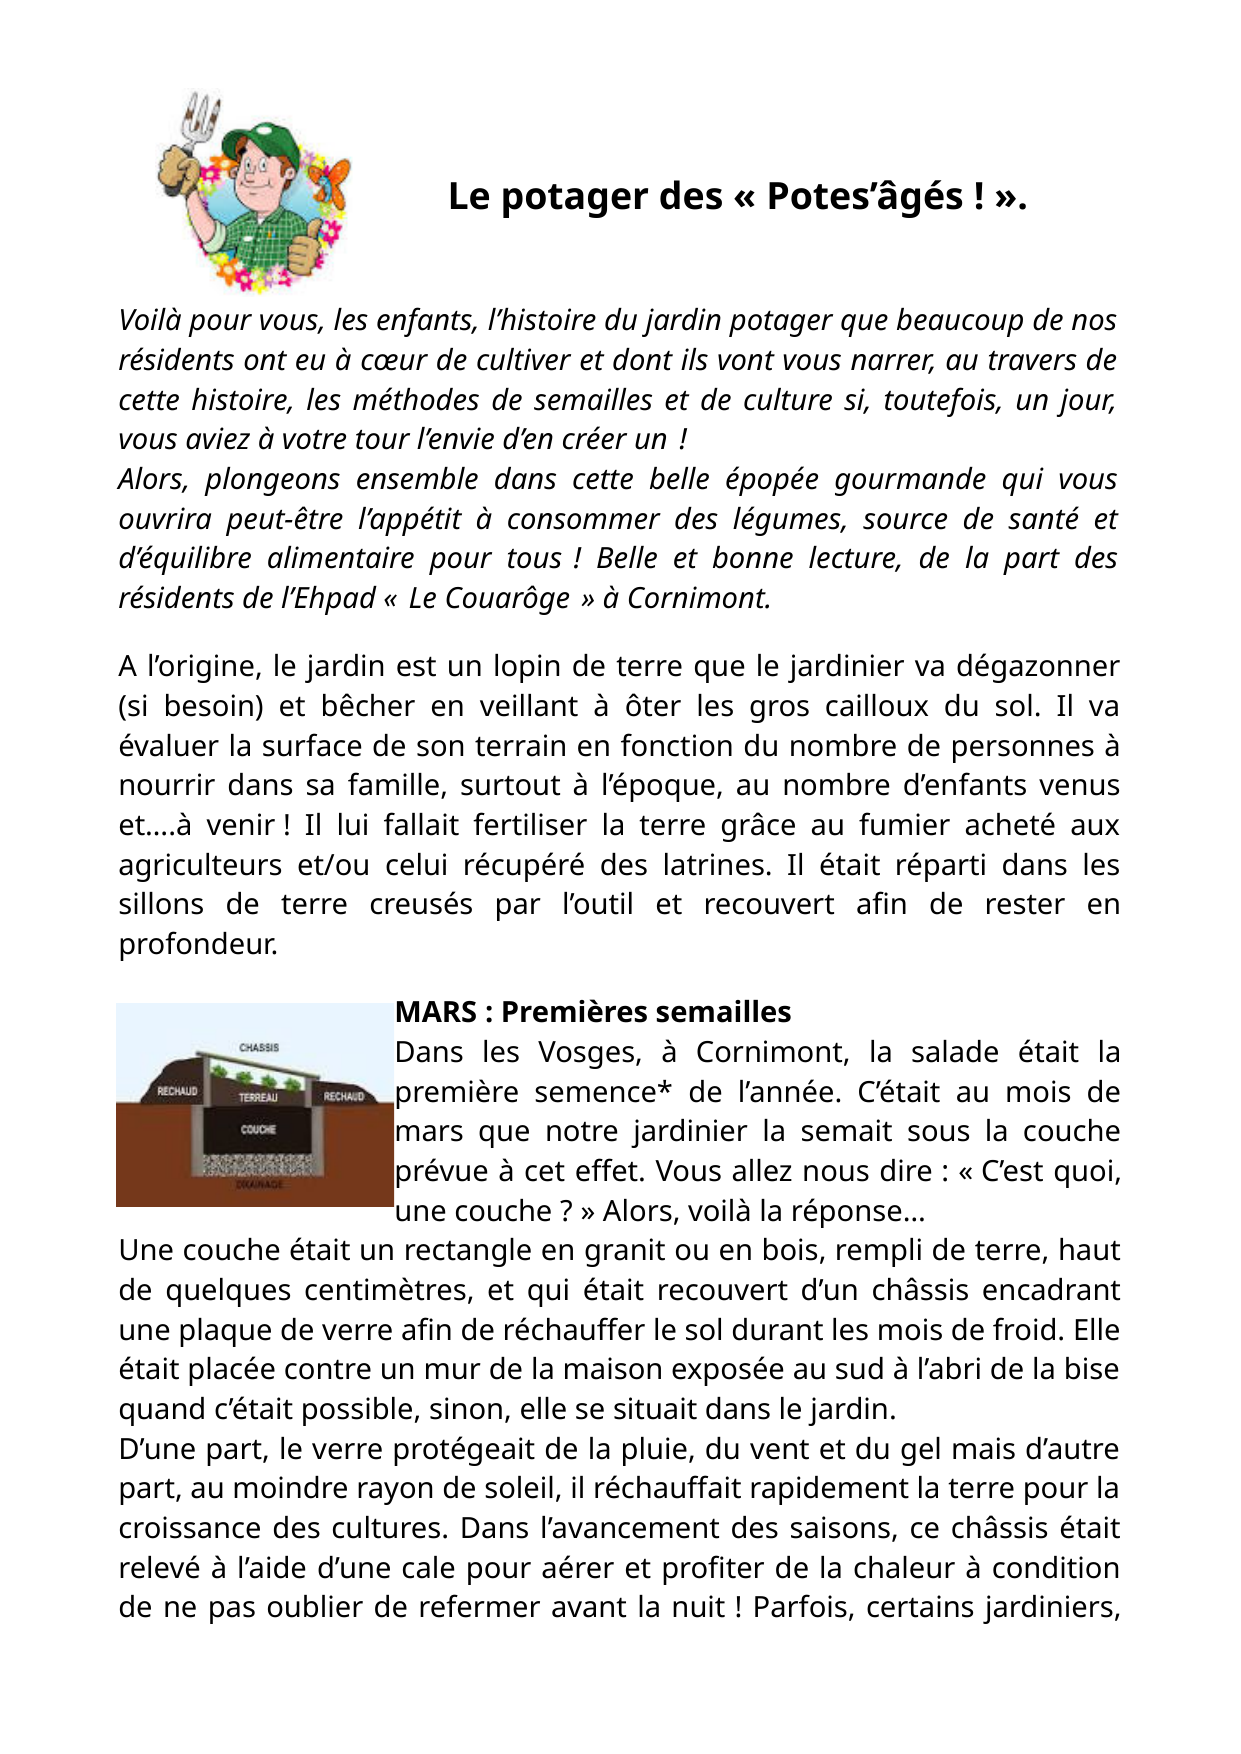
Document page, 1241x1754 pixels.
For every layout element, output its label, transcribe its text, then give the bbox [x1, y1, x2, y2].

picture [155, 88, 353, 297]
text Dans les Vosges, à Cornimont, la salade était la première semence* de l’année. C’était au mois de mars que notre jardinier la semait sous la couche prévue à cet effet. Vous allez nous dire : « C’est quoi, une couche ? » Alors, voilà la réponse… [118, 1031, 1122, 1229]
text MARS : Premières semailles [118, 991, 1122, 1031]
text [118, 169, 155, 220]
text Voilà pour vous, les enfants, l’histoire du jardin potager que beaucoup de nos résidents ont eu à cœur de cultiver et dont ils vont vous narrer, au travers de cette histoire, les méthodes de semailles et de culture si, toutefois, un jour, vous aviez à votre tour l’envie d’en créer un ! [118, 299, 1122, 458]
text Alors, plongeons ensemble dans cette belle épopée gourmande qui vous ouvrira peut-être l’appétit à consommer des légumes, source de santé et d’équilibre alimentaire pour tous ! Belle et bonne lecture, de la part des résidents de l’Ehpad « Le Couarôge » à Cornimont. [118, 458, 1122, 617]
text Une couche était un rectangle en granit ou en bois, rempli de terre, haut de quelques centimètres, et qui était recouvert d’un châssis encadrant une plaque de verre afin de réchauffer le sol durant les mois de froid. Elle était placée contre un mur de la maison exposée au sud à l’abri de la bise quand c’était possible, sinon, elle se situait dans le jardin. [118, 1229, 1122, 1428]
picture [116, 1003, 395, 1207]
text D’une part, le verre protégeait de la pluie, du vent et du gel mais d’autre part, au moindre rayon de soleil, il réchauffait rapidement la terre pour la croissance des cultures. Dans l’avancement des saisons, ce châssis était relevé à l’aide d’une cale pour aérer et profiter de la chaleur à condition de ne pas oublier de refermer avant la nuit ! Parfois, certains jardiniers, [118, 1428, 1122, 1626]
text Le potager des « Potes’âgés ! ». [353, 169, 1122, 220]
text A l’origine, le jardin est un lopin de terre que le jardinier va dégazonner (si besoin) et bêcher en veillant à ôter les gros cailloux du sol. Il va évaluer la surface de son terrain en fonction du nombre de personnes à nourrir dans sa famille, surtout à l’époque, au nombre d’enfants venus et….à venir ! Il lui fallait fertiliser la terre grâce au fumier acheté aux agriculteurs et/ou celui récupéré des latrines. Il était réparti dans les sillons de terre creusés par l’outil et recouvert afin de rester en profondeur. [118, 646, 1122, 963]
